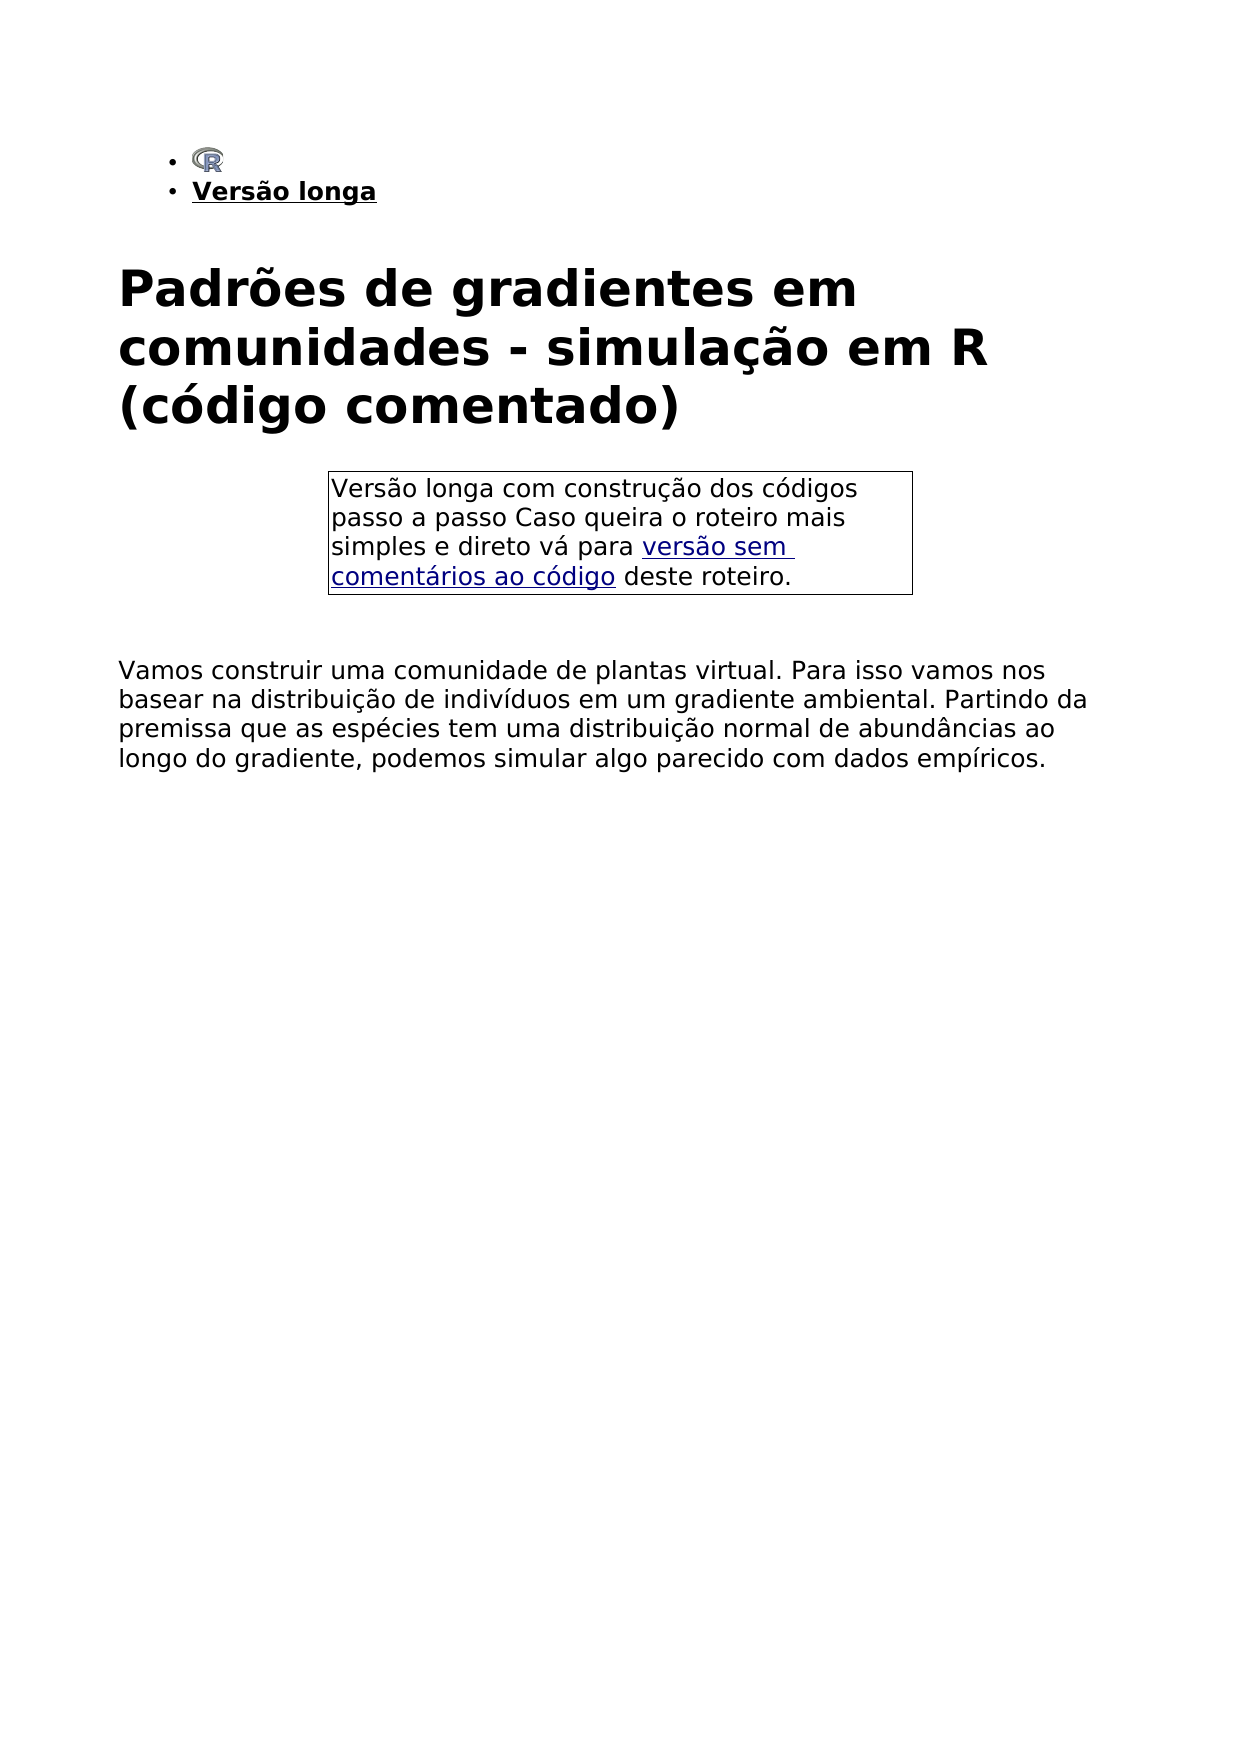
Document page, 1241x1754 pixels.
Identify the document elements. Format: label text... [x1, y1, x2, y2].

text Vamos construir uma comunidade de plantas virtual. Para isso vamos nos basear na distribuição de indivíduos em um gradiente ambiental. Partindo da premissa que as espécies tem uma distribuição normal de abundâncias ao longo do gradiente, podemos simular algo parecido com dados empíricos. [118, 656, 1122, 773]
list Versão longa [177, 177, 1122, 206]
subtitle Padrões de gradientes em comunidades - simulação em R (código comentado) [118, 260, 1122, 435]
picture [192, 147, 224, 172]
table_header Versão longa com construção dos códigos passo a passo Caso queira o roteiro mais simples e direto vá para versão sem comentários ao código deste roteiro. [329, 472, 912, 594]
